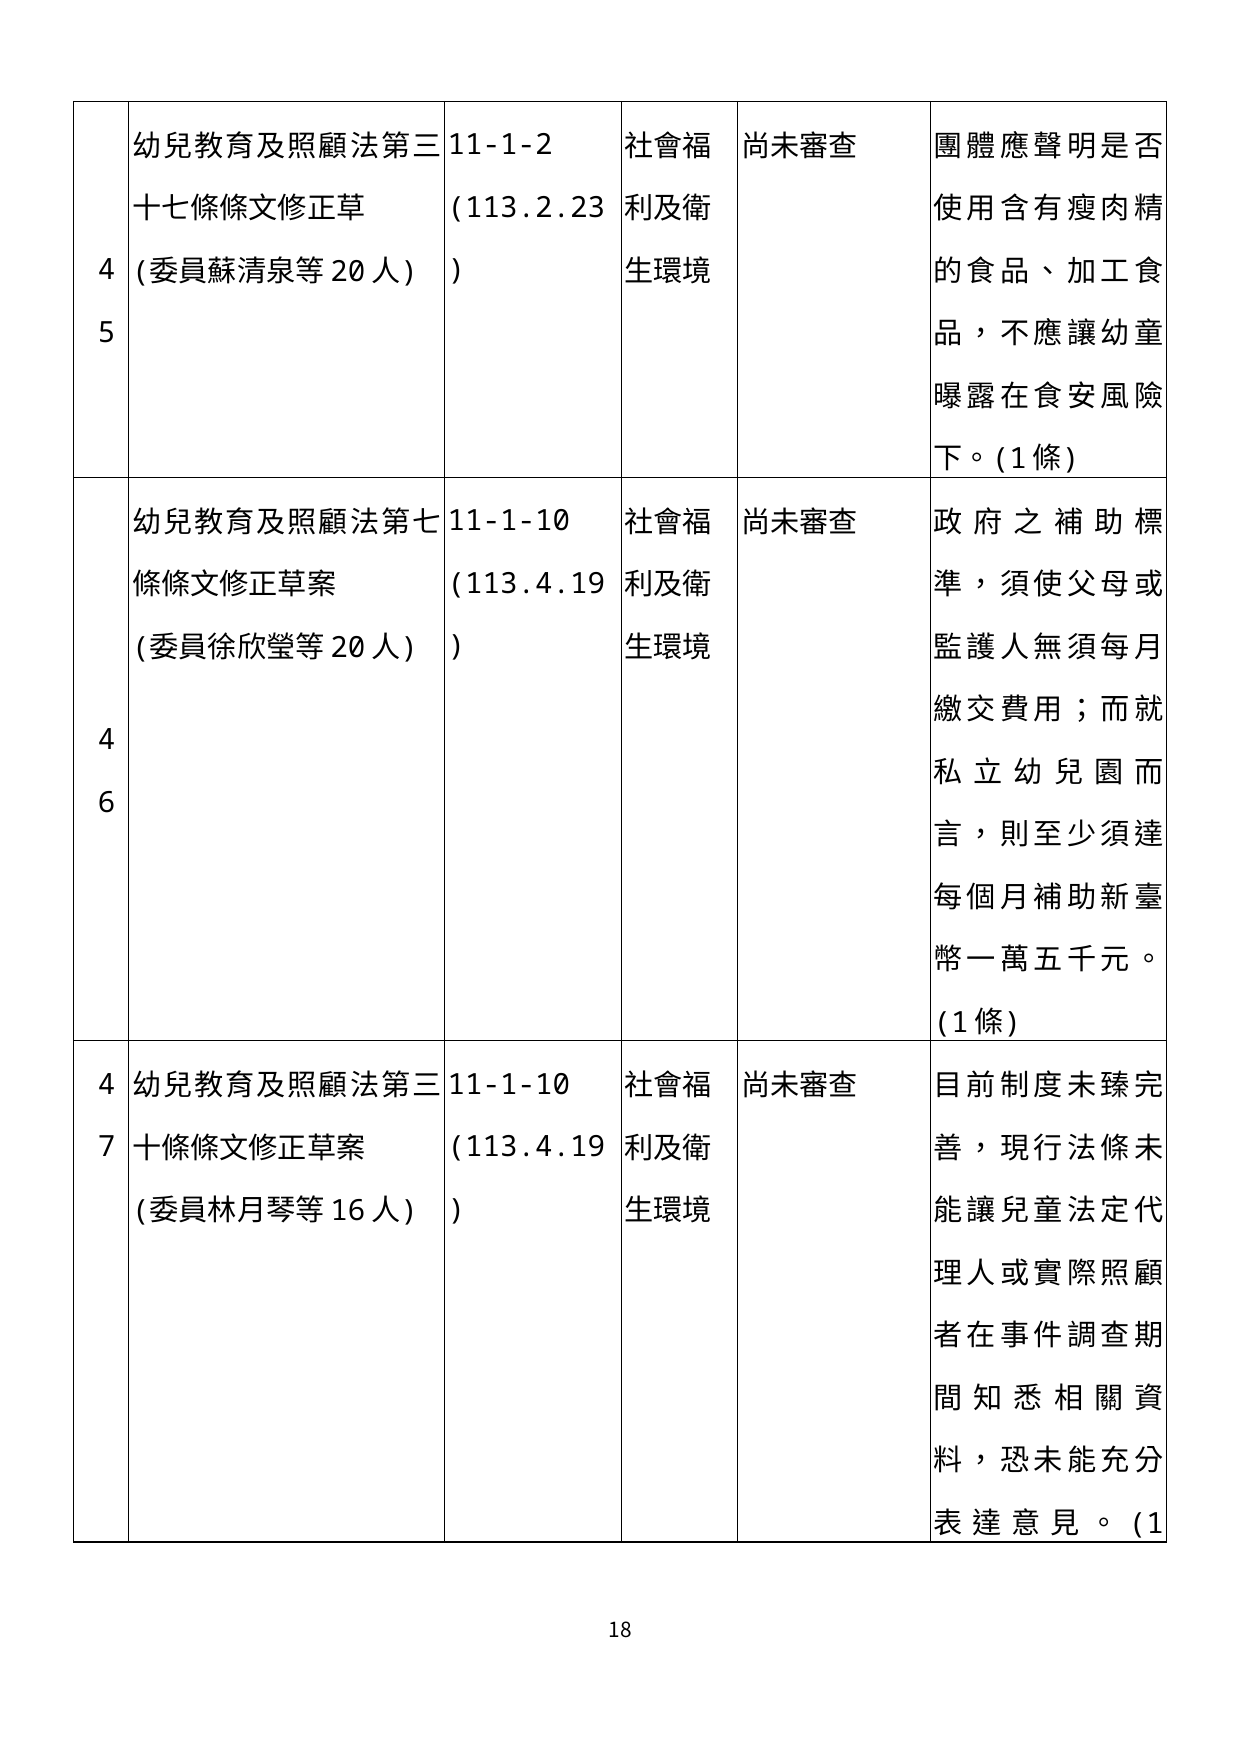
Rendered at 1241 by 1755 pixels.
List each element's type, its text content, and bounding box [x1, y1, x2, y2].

table_cell 11-1-10 (113.4.19) [445, 1041, 621, 1541]
table_cell 幼兒教育及照顧法第三十條條文修正草案 (委員林月琴等16人) [129, 1041, 444, 1541]
table_cell 幼兒教育及照顧法第三十七條條文修正草 (委員蘇清泉等20人) [129, 102, 444, 477]
table_cell 社會福利及衛生環境 [622, 102, 737, 477]
table_cell [74, 478, 128, 1040]
table_cell 目前制度未臻完善，現行法條未能讓兒童法定代理人或實際照顧者在事件調查期間知悉相關資料，恐未能充分表達意見。(1 [931, 1041, 1166, 1541]
table_cell 尚未審查 [738, 478, 930, 1040]
table_cell 政府之補助標準，須使父母或監護人無須每月繳交費用；而就私立幼兒園而言，則至少須達每個月補助新臺幣一萬五千元。(1條) [931, 478, 1166, 1040]
table_cell 尚未審查 [738, 1041, 930, 1541]
table_cell 幼兒教育及照顧法第七條條文修正草案 (委員徐欣瑩等20人) [129, 478, 444, 1040]
table_cell 社會福利及衛生環境 [622, 1041, 737, 1541]
table_cell 11-1-10 (113.4.19) [445, 478, 621, 1040]
table_cell 社會福利及衛生環境 [622, 478, 737, 1040]
table_cell 尚未審查 [738, 102, 930, 477]
table_cell 11-1-2 (113.2.23) [445, 102, 621, 477]
table_cell [74, 102, 128, 477]
table_cell [74, 1041, 128, 1541]
table_cell 團體應聲明是否使用含有瘦肉精的食品、加工食品，不應讓幼童曝露在食安風險下。(1條) [931, 102, 1166, 477]
